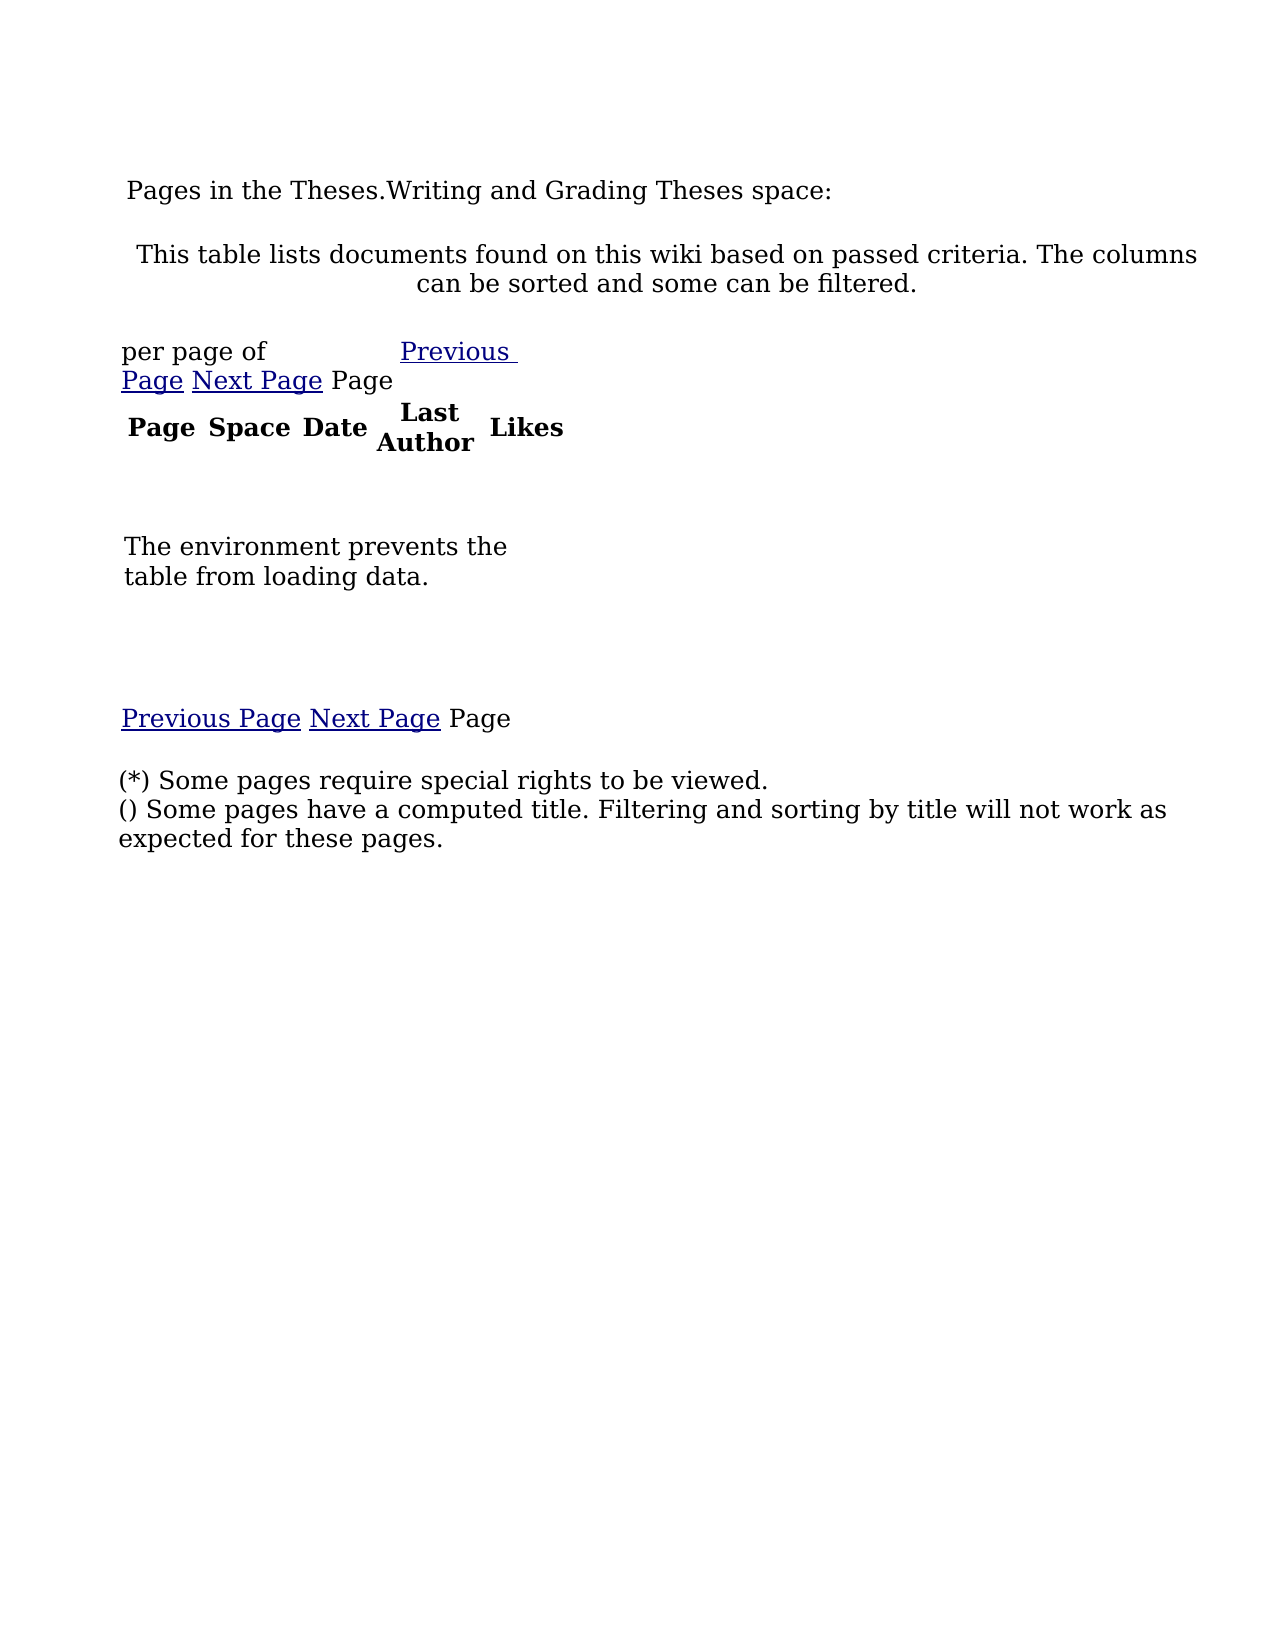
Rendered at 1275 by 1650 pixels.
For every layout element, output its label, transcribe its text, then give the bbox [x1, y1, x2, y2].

table_cell [373, 489, 486, 529]
text Pages in the Theses.Writing and Grading Theses space: [118, 176, 1216, 206]
table_cell Previous Page Next Page Page [118, 701, 579, 766]
table_cell [118, 661, 579, 701]
table_cell The environment prevents the table from loading data. [121, 530, 576, 594]
table_header Date [297, 395, 373, 489]
table_cell [121, 489, 202, 529]
table_header Last Author [373, 395, 486, 489]
table_header Space [202, 395, 297, 489]
table_cell [121, 594, 576, 658]
table_cell [297, 489, 373, 529]
text (*) Some pages require special rights to be viewed. [118, 766, 1216, 795]
table_cell [486, 489, 576, 529]
table_header per page of Previous Page Next Page Page [118, 298, 579, 661]
table_cell [202, 489, 297, 529]
table_header Page [121, 395, 202, 489]
text () Some pages have a computed title. Filtering and sorting by title will not work as expected for these pages. [118, 795, 1216, 853]
table_header Likes [486, 395, 576, 489]
text This table lists documents found on this wiki based on passed criteria. The columns can be sorted and some can be filtered. [118, 240, 1216, 298]
